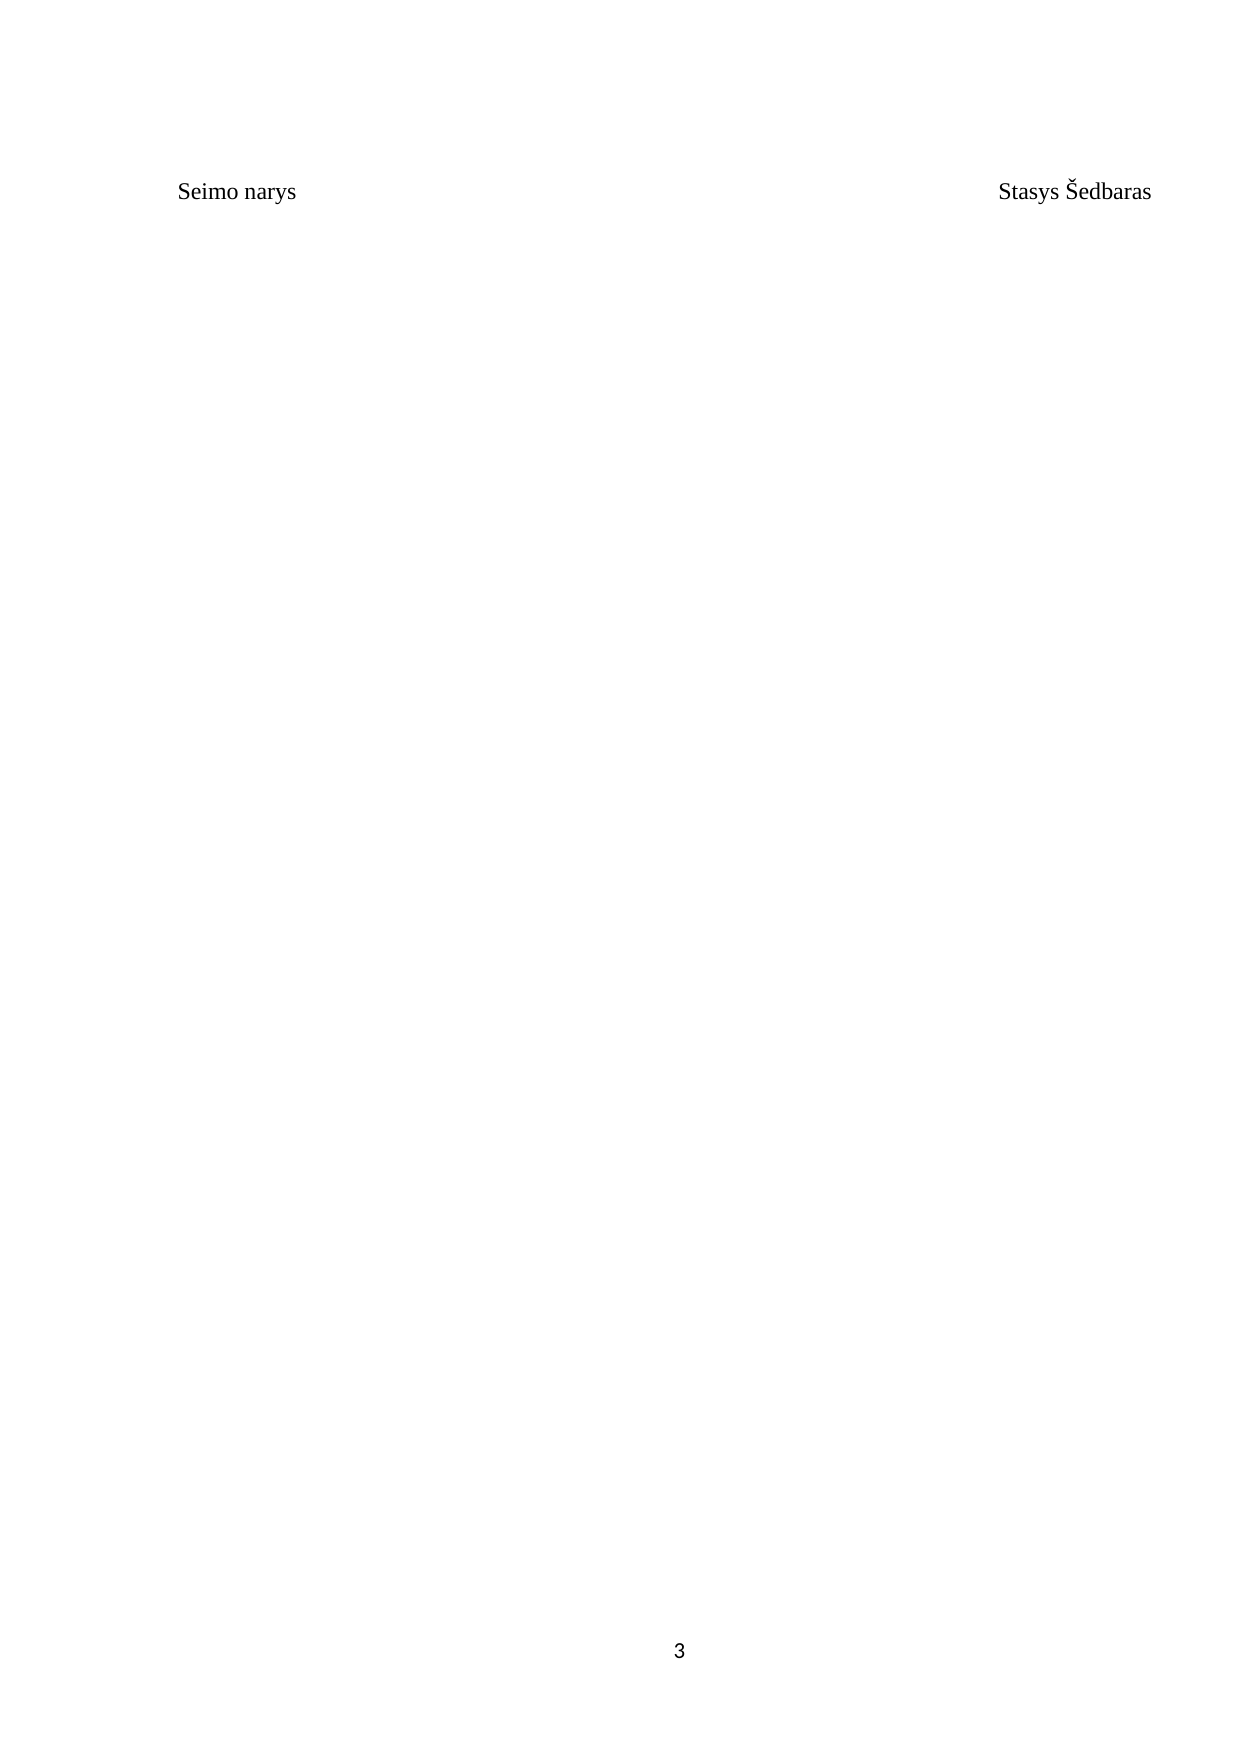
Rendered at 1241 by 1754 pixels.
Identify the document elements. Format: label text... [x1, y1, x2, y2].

text Seimo narys Stasys Šedbaras [177, 177, 1181, 205]
